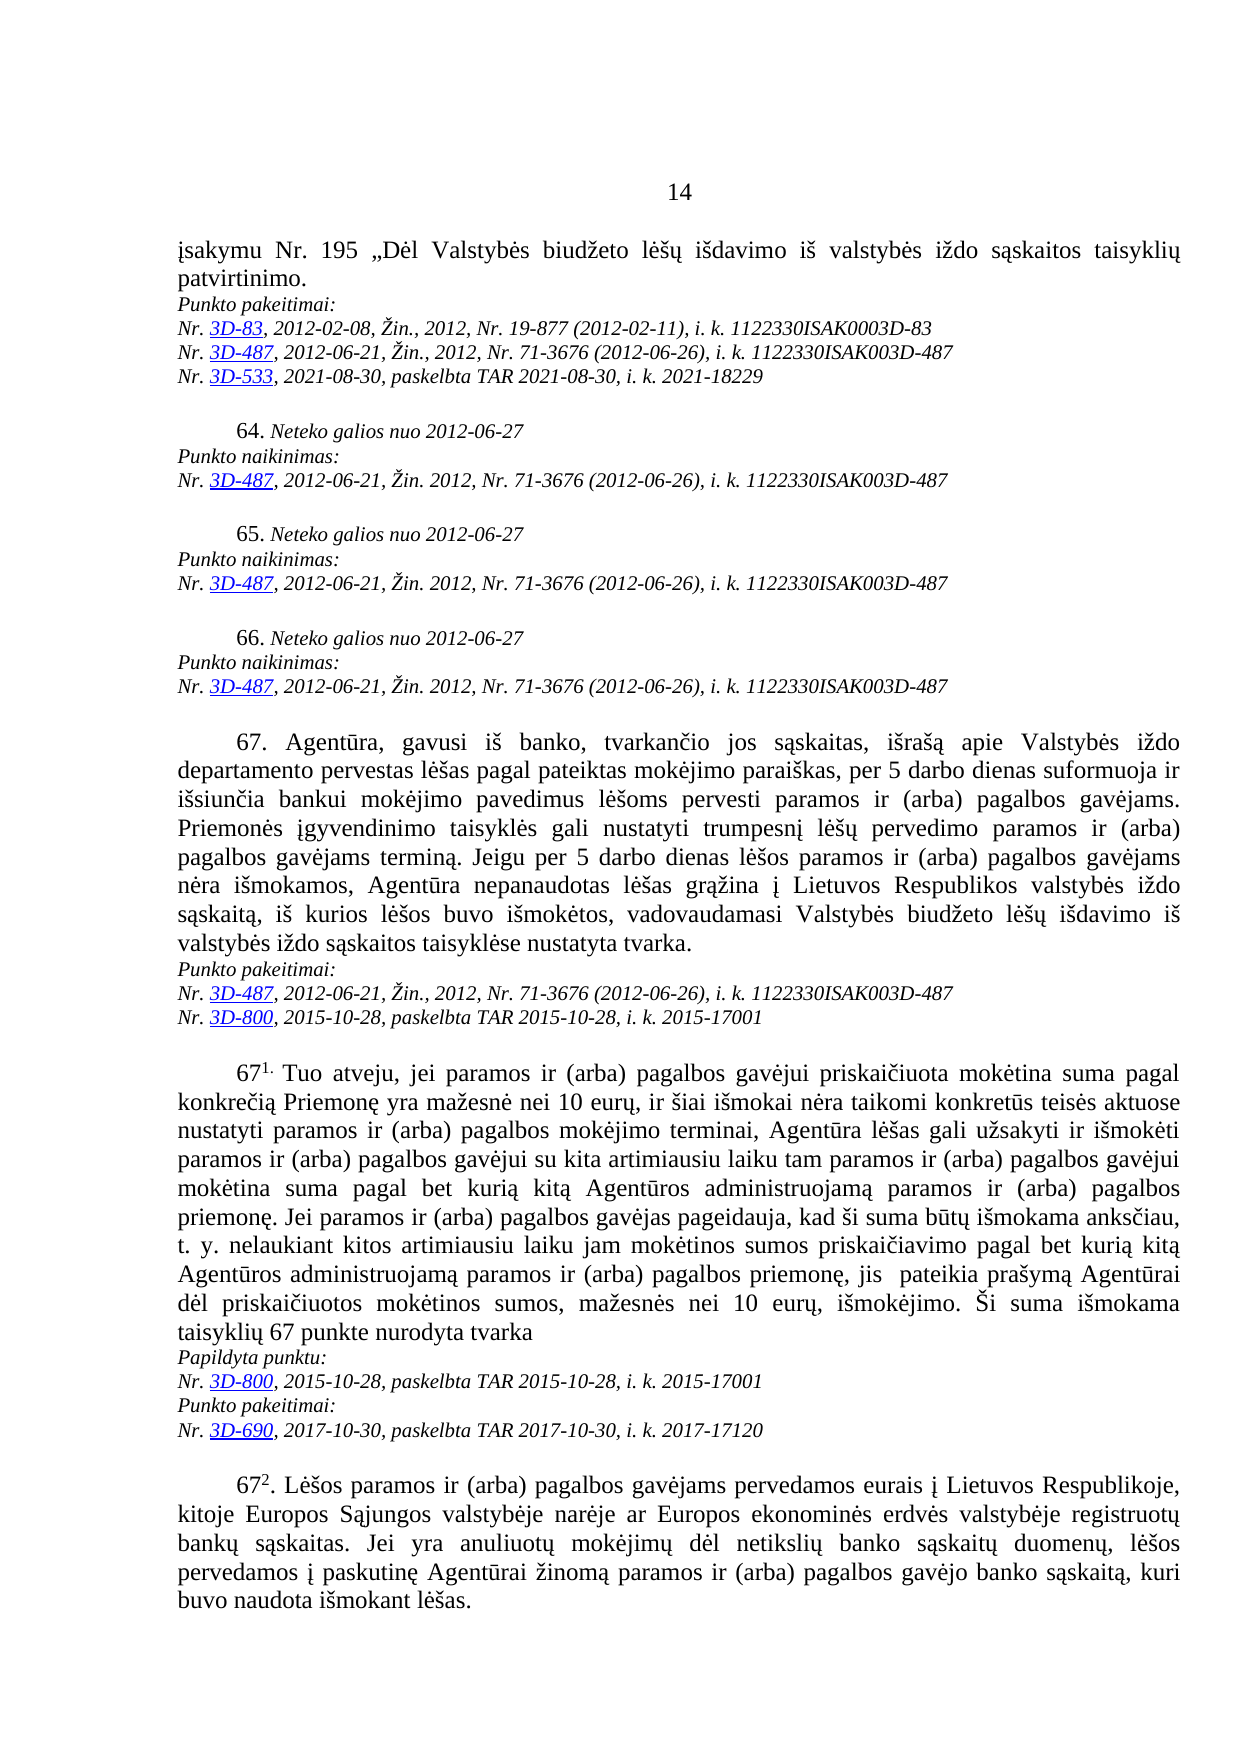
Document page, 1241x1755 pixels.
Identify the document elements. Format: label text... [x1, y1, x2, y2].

text 671. Tuo atveju, jei paramos ir (arba) pagalbos gavėjui priskaičiuota mokėtina suma pagal konkrečią Priemonę yra mažesnė nei 10 eurų, ir šiai išmokai nėra taikomi konkretūs teisės aktuose nustatyti paramos ir (arba) pagalbos mokėjimo terminai, Agentūra lėšas gali užsakyti ir išmokėti paramos ir (arba) pagalbos gavėjui su kita artimiausiu laiku tam paramos ir (arba) pagalbos gavėjui mokėtina suma pagal bet kurią kitą Agentūros administruojamą paramos ir (arba) pagalbos priemonę. Jei paramos ir (arba) pagalbos gavėjas pageidauja, kad ši suma būtų išmokama anksčiau, t. y. nelaukiant kitos artimiausiu laiku jam mokėtinos sumos priskaičiavimo pagal bet kurią kitą Agentūros administruojamą paramos ir (arba) pagalbos priemonę, jis pateikia prašymą Agentūrai dėl priskaičiuotos mokėtinos sumos, mažesnės nei 10 eurų, išmokėjimo. Ši suma išmokama taisyklių 67 punkte nurodyta tvarka [177, 1058, 1181, 1345]
text 64. Neteko galios nuo 2012-06-27 [177, 417, 1181, 443]
text Nr. 3D-487, 2012-06-21, Žin., 2012, Nr. 71-3676 (2012-06-26), i. k. 1122330ISAK003D-487 [177, 340, 1181, 364]
text Nr. 3D-533, 2021-08-30, paskelbta TAR 2021-08-30, i. k. 2021-18229 [177, 364, 1181, 388]
text Nr. 3D-83, 2012-02-08, Žin., 2012, Nr. 19-877 (2012-02-11), i. k. 1122330ISAK0003D-83 [177, 316, 1181, 340]
text Nr. 3D-800, 2015-10-28, paskelbta TAR 2015-10-28, i. k. 2015-17001 [177, 1369, 1181, 1393]
text Punkto pakeitimai: [177, 1393, 1181, 1417]
text Papildyta punktu: [177, 1345, 1181, 1369]
text Nr. 3D-690, 2017-10-30, paskelbta TAR 2017-10-30, i. k. 2017-17120 [177, 1417, 1181, 1442]
text Nr. 3D-487, 2012-06-21, Žin., 2012, Nr. 71-3676 (2012-06-26), i. k. 1122330ISAK003D-487 [177, 981, 1181, 1005]
text 65. Neteko galios nuo 2012-06-27 [177, 520, 1181, 547]
text Punkto naikinimas: [177, 443, 1181, 468]
text įsakymu Nr. 195 „Dėl Valstybės biudžeto lėšų išdavimo iš valstybės iždo sąskaitos taisyklių patvirtinimo. [177, 235, 1181, 292]
text Nr. 3D-487, 2012-06-21, Žin. 2012, Nr. 71-3676 (2012-06-26), i. k. 1122330ISAK003D-487 [177, 571, 1181, 595]
text Nr. 3D-487, 2012-06-21, Žin. 2012, Nr. 71-3676 (2012-06-26), i. k. 1122330ISAK003D-487 [177, 674, 1181, 698]
text 67. Agentūra, gavusi iš banko, tvarkančio jos sąskaitas, išrašą apie Valstybės iždo departamento pervestas lėšas pagal pateiktas mokėjimo paraiškas, per 5 darbo dienas suformuoja ir išsiunčia bankui mokėjimo pavedimus lėšoms pervesti paramos ir (arba) pagalbos gavėjams. Priemonės įgyvendinimo taisyklės gali nustatyti trumpesnį lėšų pervedimo paramos ir (arba) pagalbos gavėjams terminą. Jeigu per 5 darbo dienas lėšos paramos ir (arba) pagalbos gavėjams nėra išmokamos, Agentūra nepanaudotas lėšas grąžina į Lietuvos Respublikos valstybės iždo sąskaitą, iš kurios lėšos buvo išmokėtos, vadovaudamasi Valstybės biudžeto lėšų išdavimo iš valstybės iždo sąskaitos taisyklėse nustatyta tvarka. [177, 727, 1181, 957]
text Punkto naikinimas: [177, 650, 1181, 674]
text Punkto pakeitimai: [177, 957, 1181, 981]
text Nr. 3D-487, 2012-06-21, Žin. 2012, Nr. 71-3676 (2012-06-26), i. k. 1122330ISAK003D-487 [177, 468, 1181, 492]
text Punkto pakeitimai: [177, 292, 1181, 316]
text Punkto naikinimas: [177, 547, 1181, 571]
text 66. Neteko galios nuo 2012-06-27 [177, 624, 1181, 650]
text Nr. 3D-800, 2015-10-28, paskelbta TAR 2015-10-28, i. k. 2015-17001 [177, 1005, 1181, 1029]
text 672. Lėšos paramos ir (arba) pagalbos gavėjams pervedamos eurais į Lietuvos Respublikoje, kitoje Europos Sąjungos valstybėje narėje ar Europos ekonominės erdvės valstybėje registruotų bankų sąskaitas. Jei yra anuliuotų mokėjimų dėl netikslių banko sąskaitų duomenų, lėšos pervedamos į paskutinę Agentūrai žinomą paramos ir (arba) pagalbos gavėjo banko sąskaitą, kuri buvo naudota išmokant lėšas. [177, 1470, 1181, 1614]
